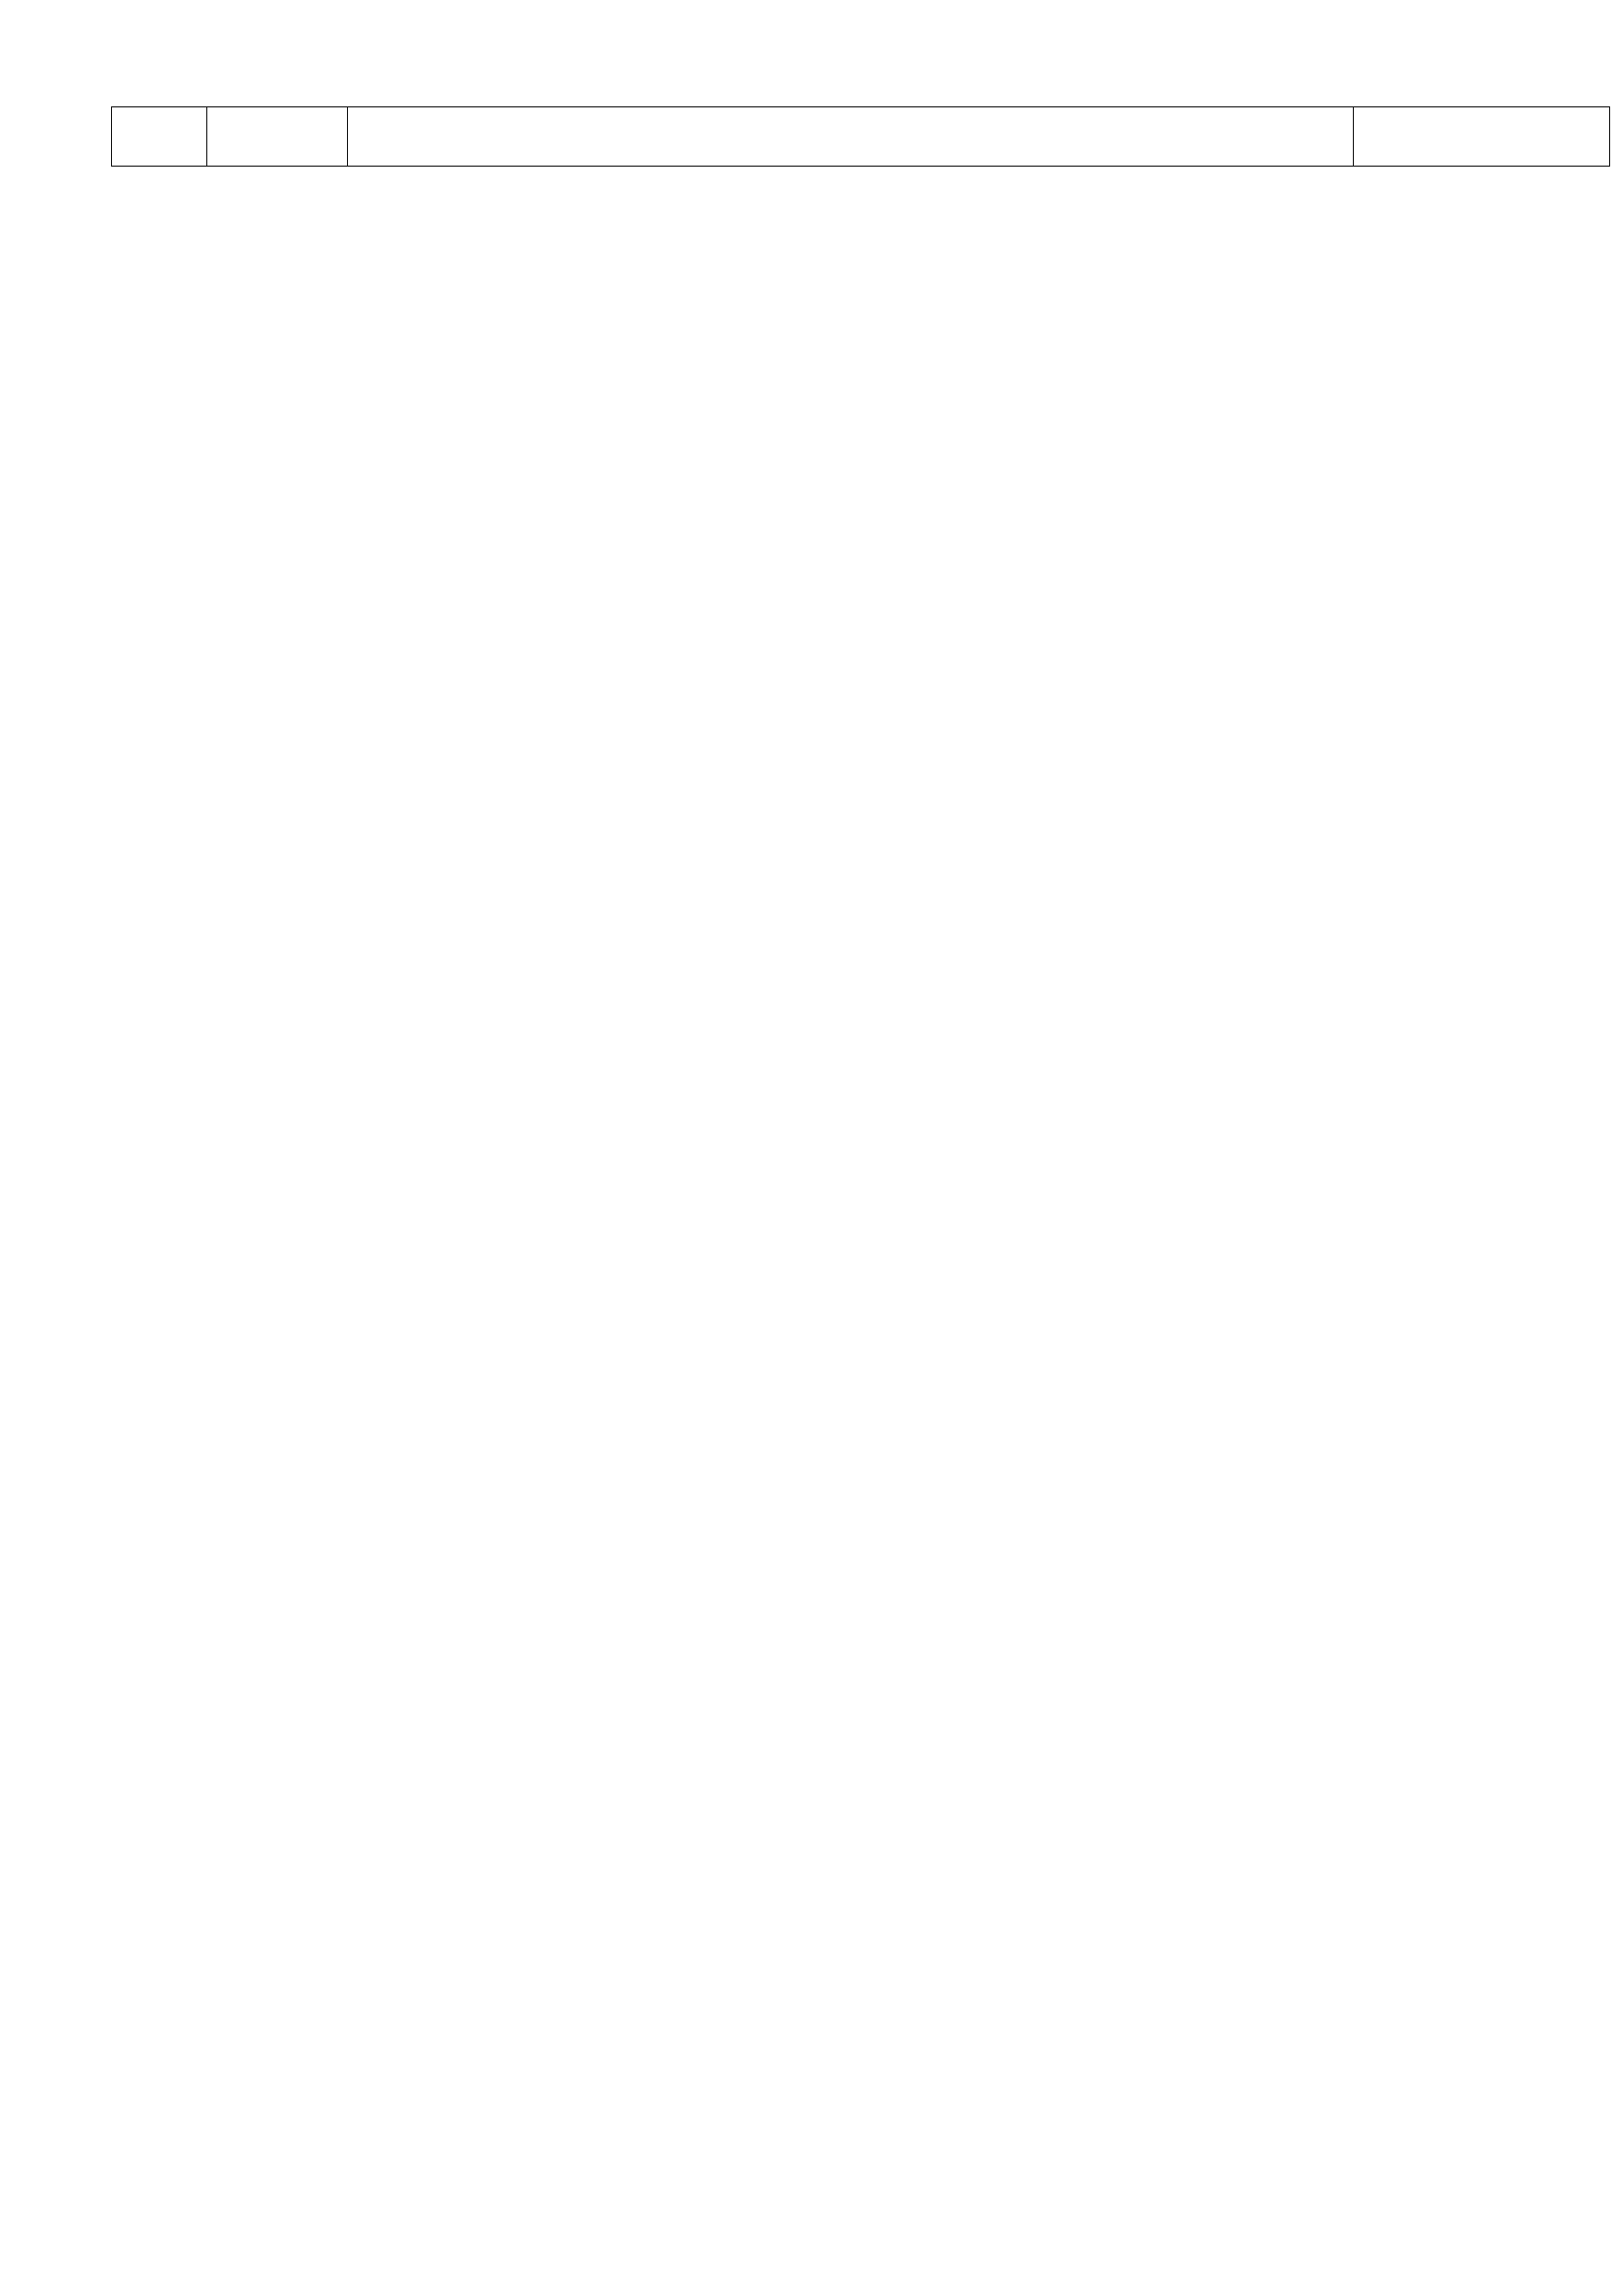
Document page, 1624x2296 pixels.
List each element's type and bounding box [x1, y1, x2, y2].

table_cell [348, 107, 1353, 166]
table_cell [1354, 107, 1609, 166]
table_cell [207, 107, 347, 166]
table_cell [112, 107, 206, 166]
